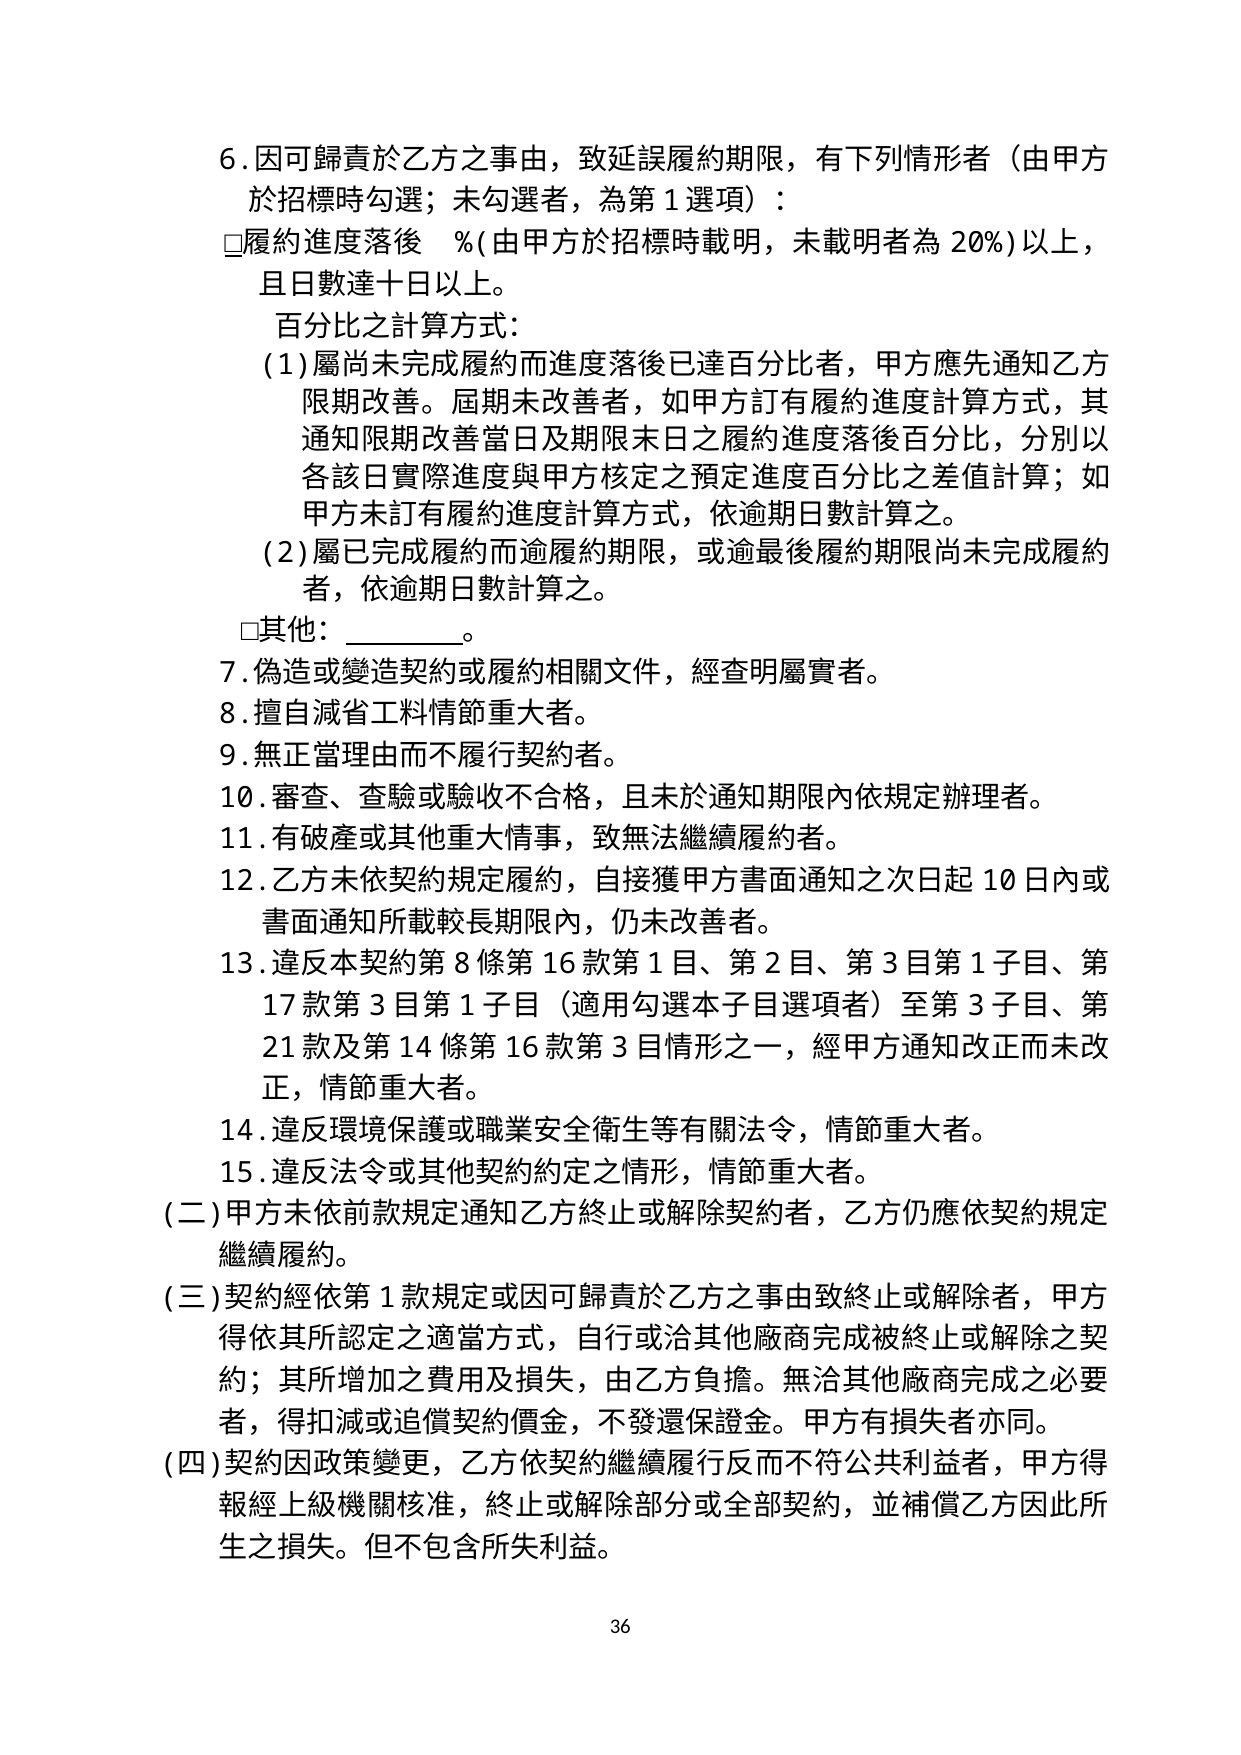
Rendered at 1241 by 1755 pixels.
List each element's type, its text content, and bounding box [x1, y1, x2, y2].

text 15.違反法令或其他契約約定之情形，情節重大者。 [218, 1149, 1110, 1191]
text 10.審查、查驗或驗收不合格，且未於通知期限內依規定辦理者。 [218, 774, 1110, 816]
text 11.有破產或其他重大情事，致無法繼續履約者。 [218, 816, 1110, 857]
text □其他： 。 [241, 607, 1110, 649]
text 9.無正當理由而不履行契約者。 [218, 732, 1110, 774]
text □履約進度落後 %(由甲方於招標時載明，未載明者為20%)以上，且日數達十日以上。 [224, 219, 1110, 302]
text (四)契約因政策變更，乙方依契約繼續履行反而不符公共利益者，甲方得報經上級機關核准，終止或解除部分或全部契約，並補償乙方因此所生之損失。但不包含所失利益。 [159, 1441, 1110, 1566]
text 百分比之計算方式： [147, 302, 1110, 345]
text (1)屬尚未完成履約而進度落後已達百分比者，甲方應先通知乙方限期改善。屆期未改善者，如甲方訂有履約進度計算方式，其通知限期改善當日及期限末日之履約進度落後百分比，分別以各該日實際進度與甲方核定之預定進度百分比之差值計算；如甲方未訂有履約進度計算方式，依逾期日數計算之。 [259, 345, 1110, 532]
text 14.違反環境保護或職業安全衛生等有關法令，情節重大者。 [218, 1107, 1110, 1149]
text (2)屬已完成履約而逾履約期限，或逾最後履約期限尚未完成履約者，依逾期日數計算之。 [259, 532, 1110, 607]
text 12.乙方未依契約規定履約，自接獲甲方書面通知之次日起10日內或書面通知所載較長期限內，仍未改善者。 [218, 857, 1110, 941]
text 6.因可歸責於乙方之事由，致延誤履約期限，有下列情形者（由甲方於招標時勾選；未勾選者，為第1選項）： [218, 136, 1110, 219]
text 13.違反本契約第8條第16款第1目、第2目、第3目第1子目、第17款第3目第1子目（適用勾選本子目選項者）至第3子目、第21款及第14條第16款第3目情形之一，經甲方通知改正而未改正，情節重大者。 [218, 941, 1110, 1107]
text 7.偽造或變造契約或履約相關文件，經查明屬實者。 [218, 649, 1110, 691]
text (三)契約經依第1款規定或因可歸責於乙方之事由致終止或解除者，甲方得依其所認定之適當方式，自行或洽其他廠商完成被終止或解除之契約；其所增加之費用及損失，由乙方負擔。無洽其他廠商完成之必要者，得扣減或追償契約價金，不發還保證金。甲方有損失者亦同。 [159, 1274, 1110, 1441]
text (二)甲方未依前款規定通知乙方終止或解除契約者，乙方仍應依契約規定繼續履約。 [159, 1191, 1110, 1274]
text 8.擅自減省工料情節重大者。 [218, 691, 1110, 732]
